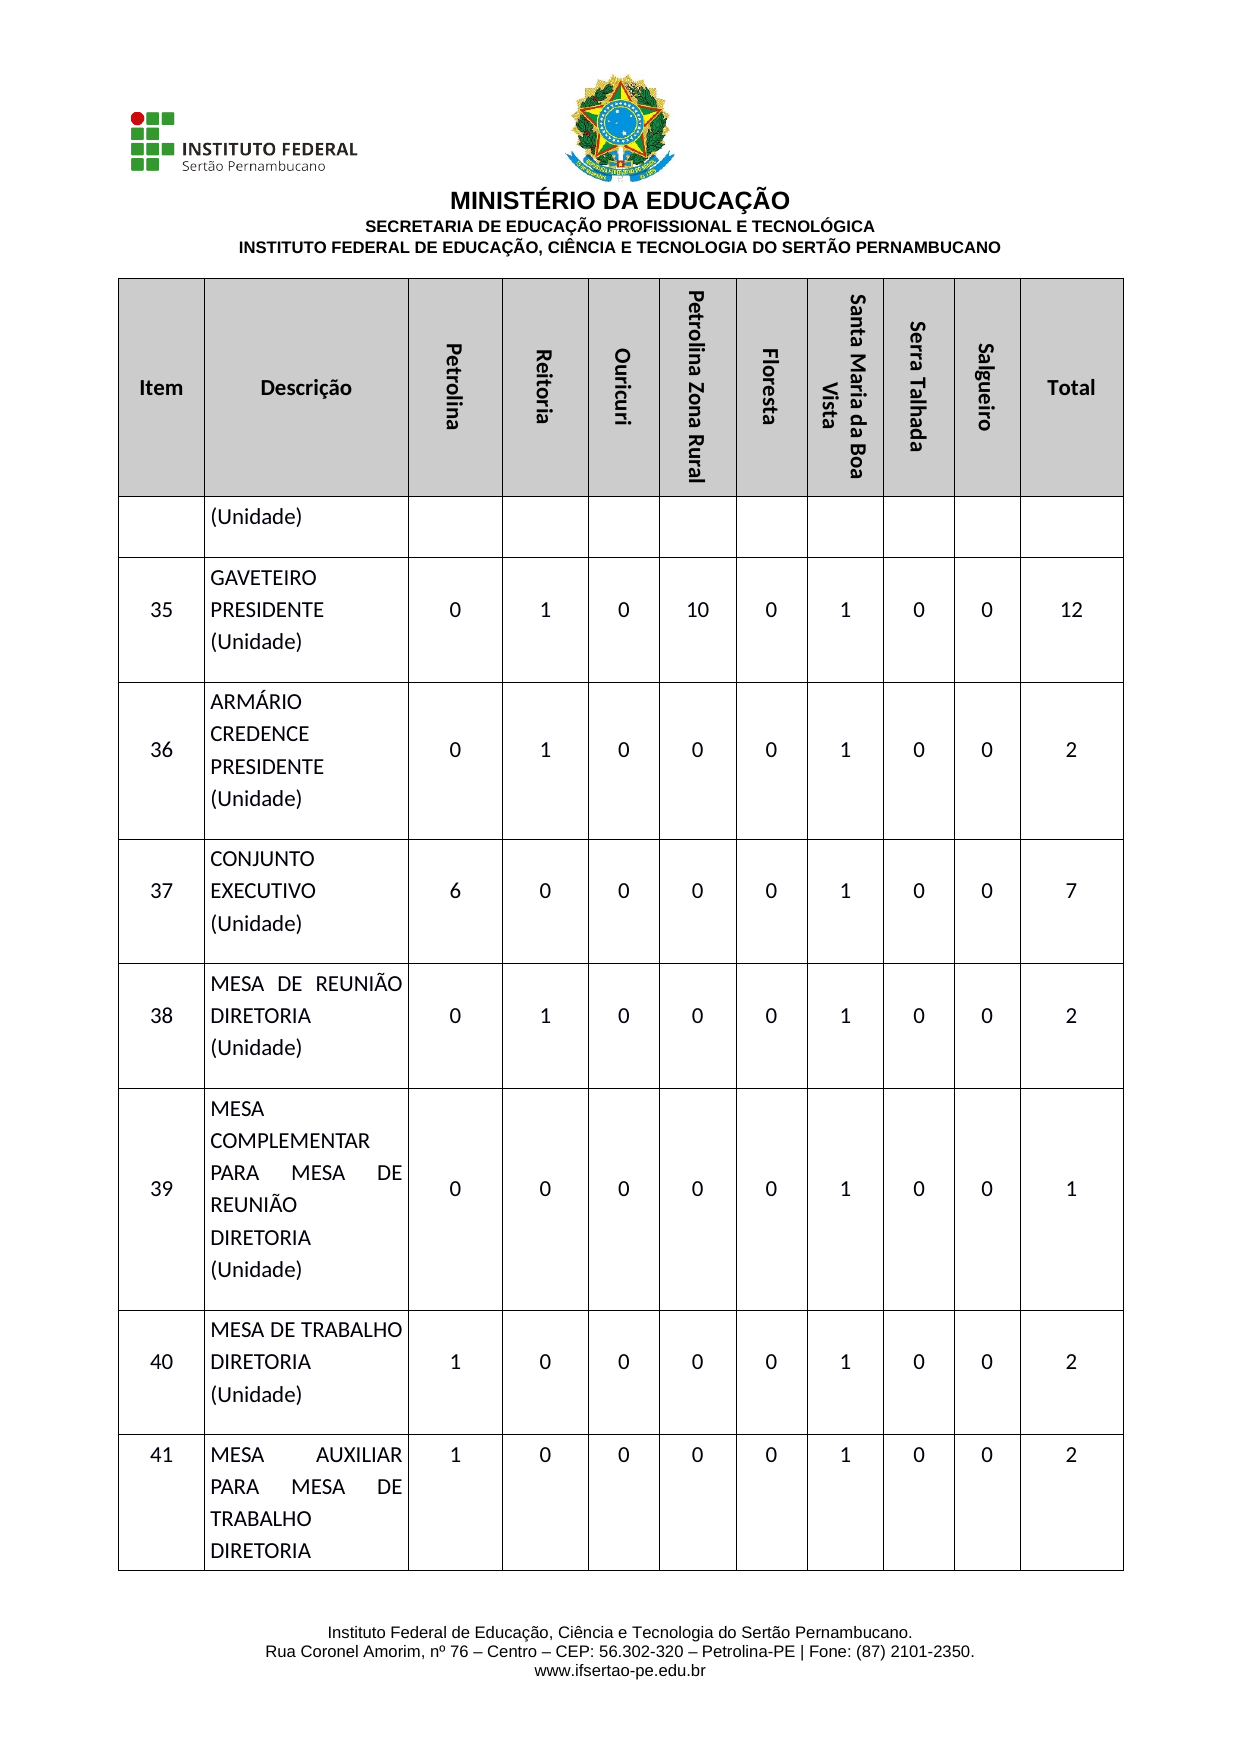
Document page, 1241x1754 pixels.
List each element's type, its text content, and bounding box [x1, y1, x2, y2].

table_cell 0 [660, 683, 736, 838]
table_cell 0 [660, 964, 736, 1088]
table_cell 0 [589, 683, 659, 838]
table_cell 0 [589, 1435, 659, 1570]
table_cell 2 [1021, 683, 1123, 838]
table_cell 12 [1021, 558, 1123, 682]
table_cell 0 [737, 1311, 807, 1434]
table_cell 36 [119, 683, 204, 838]
table_cell [808, 497, 883, 557]
table_cell 0 [589, 840, 659, 963]
table_cell 1 [409, 1435, 502, 1570]
table_cell 0 [660, 840, 736, 963]
table_header Serra Talhada [884, 279, 954, 496]
table_cell 0 [737, 964, 807, 1088]
table_cell 7 [1021, 840, 1123, 963]
table_cell 0 [737, 558, 807, 682]
table_cell [119, 497, 204, 557]
table_cell 1 [808, 1089, 883, 1309]
table_cell 0 [660, 1435, 736, 1570]
table_cell 40 [119, 1311, 204, 1434]
table_cell 0 [884, 558, 954, 682]
table_cell 1 [503, 558, 588, 682]
table_cell 1 [808, 840, 883, 963]
table_cell 0 [884, 840, 954, 963]
table_cell 0 [409, 1089, 502, 1309]
table_cell 0 [955, 1435, 1020, 1570]
table_cell 0 [660, 1311, 736, 1434]
table_cell 2 [1021, 1435, 1123, 1570]
table_cell 0 [589, 1311, 659, 1434]
table_cell [503, 497, 588, 557]
table_cell [660, 497, 736, 557]
table_cell 0 [503, 1089, 588, 1309]
table_header Total [1021, 279, 1123, 496]
table_cell 0 [884, 964, 954, 1088]
table_cell (Unidade) [205, 497, 408, 557]
table_cell 0 [737, 1435, 807, 1570]
table_cell 1 [503, 683, 588, 838]
table_cell 0 [955, 1311, 1020, 1434]
table_header Descrição [205, 279, 408, 496]
table_cell MESA AUXILIAR PARA MESA DE TRABALHO DIRETORIA [205, 1435, 408, 1570]
table_cell 38 [119, 964, 204, 1088]
table_cell 0 [737, 840, 807, 963]
table_header Ouricuri [589, 279, 659, 496]
table_cell 0 [660, 1089, 736, 1309]
table_cell 2 [1021, 964, 1123, 1088]
table_cell 0 [884, 1311, 954, 1434]
table_cell 0 [503, 1435, 588, 1570]
table_header Petrolina [409, 279, 502, 496]
table_cell 0 [955, 1089, 1020, 1309]
table_cell 41 [119, 1435, 204, 1570]
table_cell 0 [409, 683, 502, 838]
table_cell 0 [955, 558, 1020, 682]
picture [130, 112, 358, 171]
table_cell 1 [808, 558, 883, 682]
table_cell 0 [589, 964, 659, 1088]
table_header Reitoria [503, 279, 588, 496]
table_cell 2 [1021, 1311, 1123, 1434]
table_cell 0 [503, 840, 588, 963]
table_cell [1021, 497, 1123, 557]
table_cell 39 [119, 1089, 204, 1309]
table_cell 0 [884, 1089, 954, 1309]
table_cell 0 [955, 683, 1020, 838]
table_cell CONJUNTO EXECUTIVO (Unidade) [205, 840, 408, 963]
table_cell 37 [119, 840, 204, 963]
table_cell 0 [737, 683, 807, 838]
table_cell 0 [955, 964, 1020, 1088]
table_cell 0 [737, 1089, 807, 1309]
table_header Salgueiro [955, 279, 1020, 496]
table_header Item [119, 279, 204, 496]
table_cell 1 [808, 683, 883, 838]
table_cell [589, 497, 659, 557]
table_cell 0 [409, 558, 502, 682]
table_cell MESA DE REUNIÃO DIRETORIA (Unidade) [205, 964, 408, 1088]
table_cell 1 [808, 1311, 883, 1434]
table_cell 10 [660, 558, 736, 682]
table_header Petrolina Zona Rural [660, 279, 736, 496]
picture [565, 74, 675, 182]
table_cell 6 [409, 840, 502, 963]
table_cell 0 [503, 1311, 588, 1434]
table_header Santa Maria da Boa Vista [808, 279, 883, 496]
table_cell 1 [1021, 1089, 1123, 1309]
table_cell 0 [884, 683, 954, 838]
table_cell 0 [589, 1089, 659, 1309]
table_cell 0 [884, 1435, 954, 1570]
table_header Floresta [737, 279, 807, 496]
table_cell [409, 497, 502, 557]
table_cell 0 [955, 840, 1020, 963]
table_cell [955, 497, 1020, 557]
table_cell GAVETEIRO PRESIDENTE (Unidade) [205, 558, 408, 682]
table_cell 1 [503, 964, 588, 1088]
table_cell 1 [409, 1311, 502, 1434]
table_cell MESA COMPLEMENTAR PARA MESA DE REUNIÃO DIRETORIA (Unidade) [205, 1089, 408, 1309]
table_cell MESA DE TRABALHO DIRETORIA (Unidade) [205, 1311, 408, 1434]
table_cell [737, 497, 807, 557]
table_cell [884, 497, 954, 557]
table_cell 1 [808, 964, 883, 1088]
table_cell 0 [409, 964, 502, 1088]
table_cell 35 [119, 558, 204, 682]
table_cell 0 [589, 558, 659, 682]
table_cell 1 [808, 1435, 883, 1570]
table_cell ARMÁRIO CREDENCE PRESIDENTE (Unidade) [205, 683, 408, 838]
